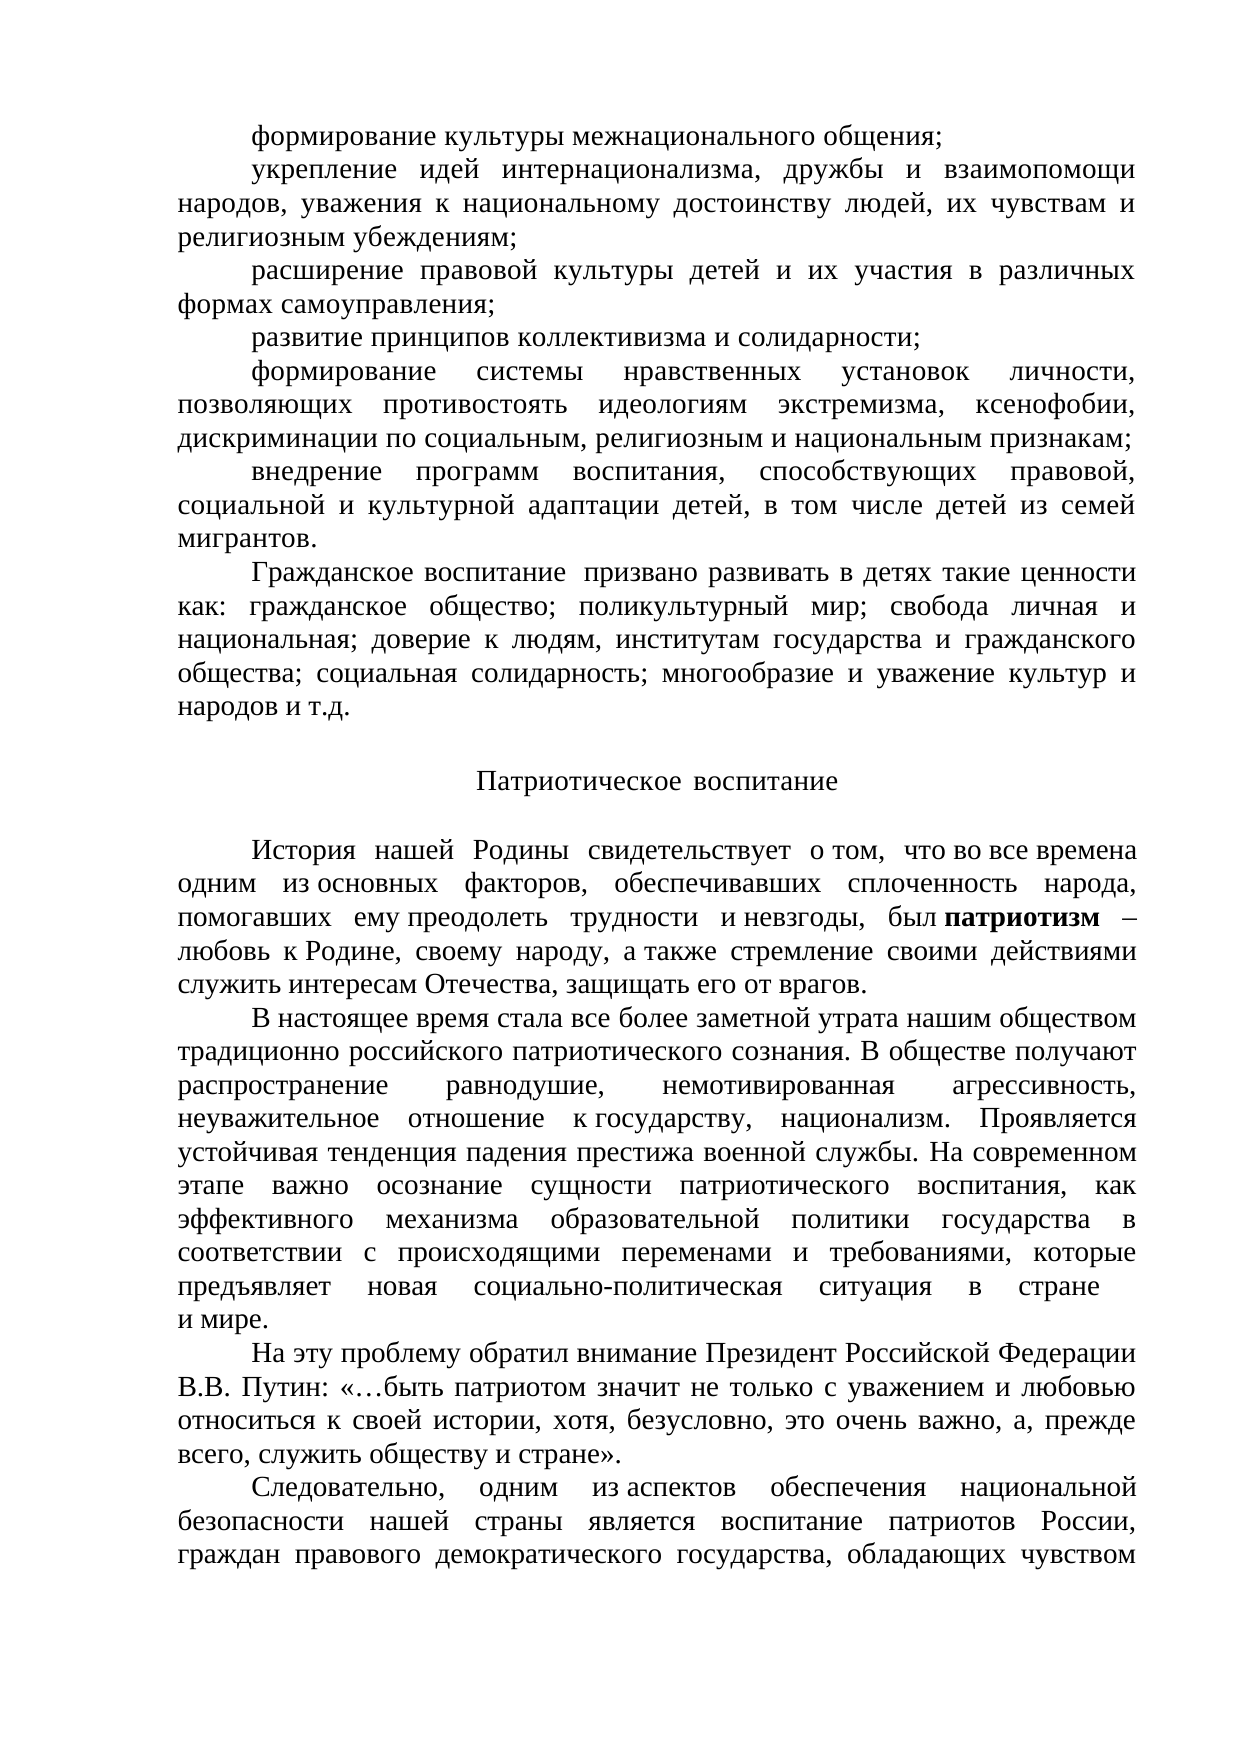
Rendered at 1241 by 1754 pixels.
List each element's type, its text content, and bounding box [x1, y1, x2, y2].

text На эту проблему обратил внимание Президент Российской Федерации В.В. Путин: «…быть патриотом значит не только с уважением и любовью относиться к своей истории, хотя, безусловно, это очень важно, а, прежде всего, служить обществу и стране». [177, 1335, 1137, 1469]
text В настоящее время стала все более заметной утрата нашим обществом традиционно российского патриотического сознания. В обществе получают распространение равнодушие, немотивированная агрессивность, неуважительное отношение к государству, национализм. Проявляется устойчивая тенденция падения престижа военной службы. На современном этапе важно осознание сущности патриотического воспитания, как эффективного механизма образовательной политики государства в соответствии с происходящими переменами и требованиями, которые предъявляет новая социально-политическая ситуация в стране и мире. [177, 1000, 1137, 1335]
text Патриотическое воспитание [177, 755, 1137, 798]
text формирование культуры межнационального общения; [177, 118, 1137, 152]
text развитие принципов коллективизма и солидарности; [177, 319, 1137, 353]
text Следовательно, одним из аспектов обеспечения национальной безопасности нашей страны является воспитание патриотов России, граждан правового демократического государства, обладающих чувством [177, 1469, 1137, 1570]
text внедрение программ воспитания, способствующих правовой, социальной и культурной адаптации детей, в том числе детей из семей мигрантов. [177, 453, 1137, 554]
text расширение правовой культуры детей и их участия в различных формах самоуправления; [177, 252, 1137, 319]
text История нашей Родины свидетельствует о том, что во все времена одним из основных факторов, обеспечивавших сплоченность народа, помогавших ему преодолеть трудности и невзгоды, был патриотизм – любовь к Родине, своему народу, а также стремление своими действиями служить интересам Отечества, защищать его от врагов. [177, 832, 1137, 1000]
text укрепление идей интернационализма, дружбы и взаимопомощи народов, уважения к национальному достоинству людей, их чувствам и религиозным убеждениям; [177, 152, 1137, 252]
text Гражданское воспитание призвано развивать в детях такие ценности как: гражданское общество; поликультурный мир; свобода личная и национальная; доверие к людям, институтам государства и гражданского общества; социальная солидарность; многообразие и уважение культур и народов и т.д. [177, 554, 1137, 722]
text формирование системы нравственных установок личности, позволяющих противостоять идеологиям экстремизма, ксенофобии, дискриминации по социальным, религиозным и национальным признакам; [177, 353, 1137, 453]
